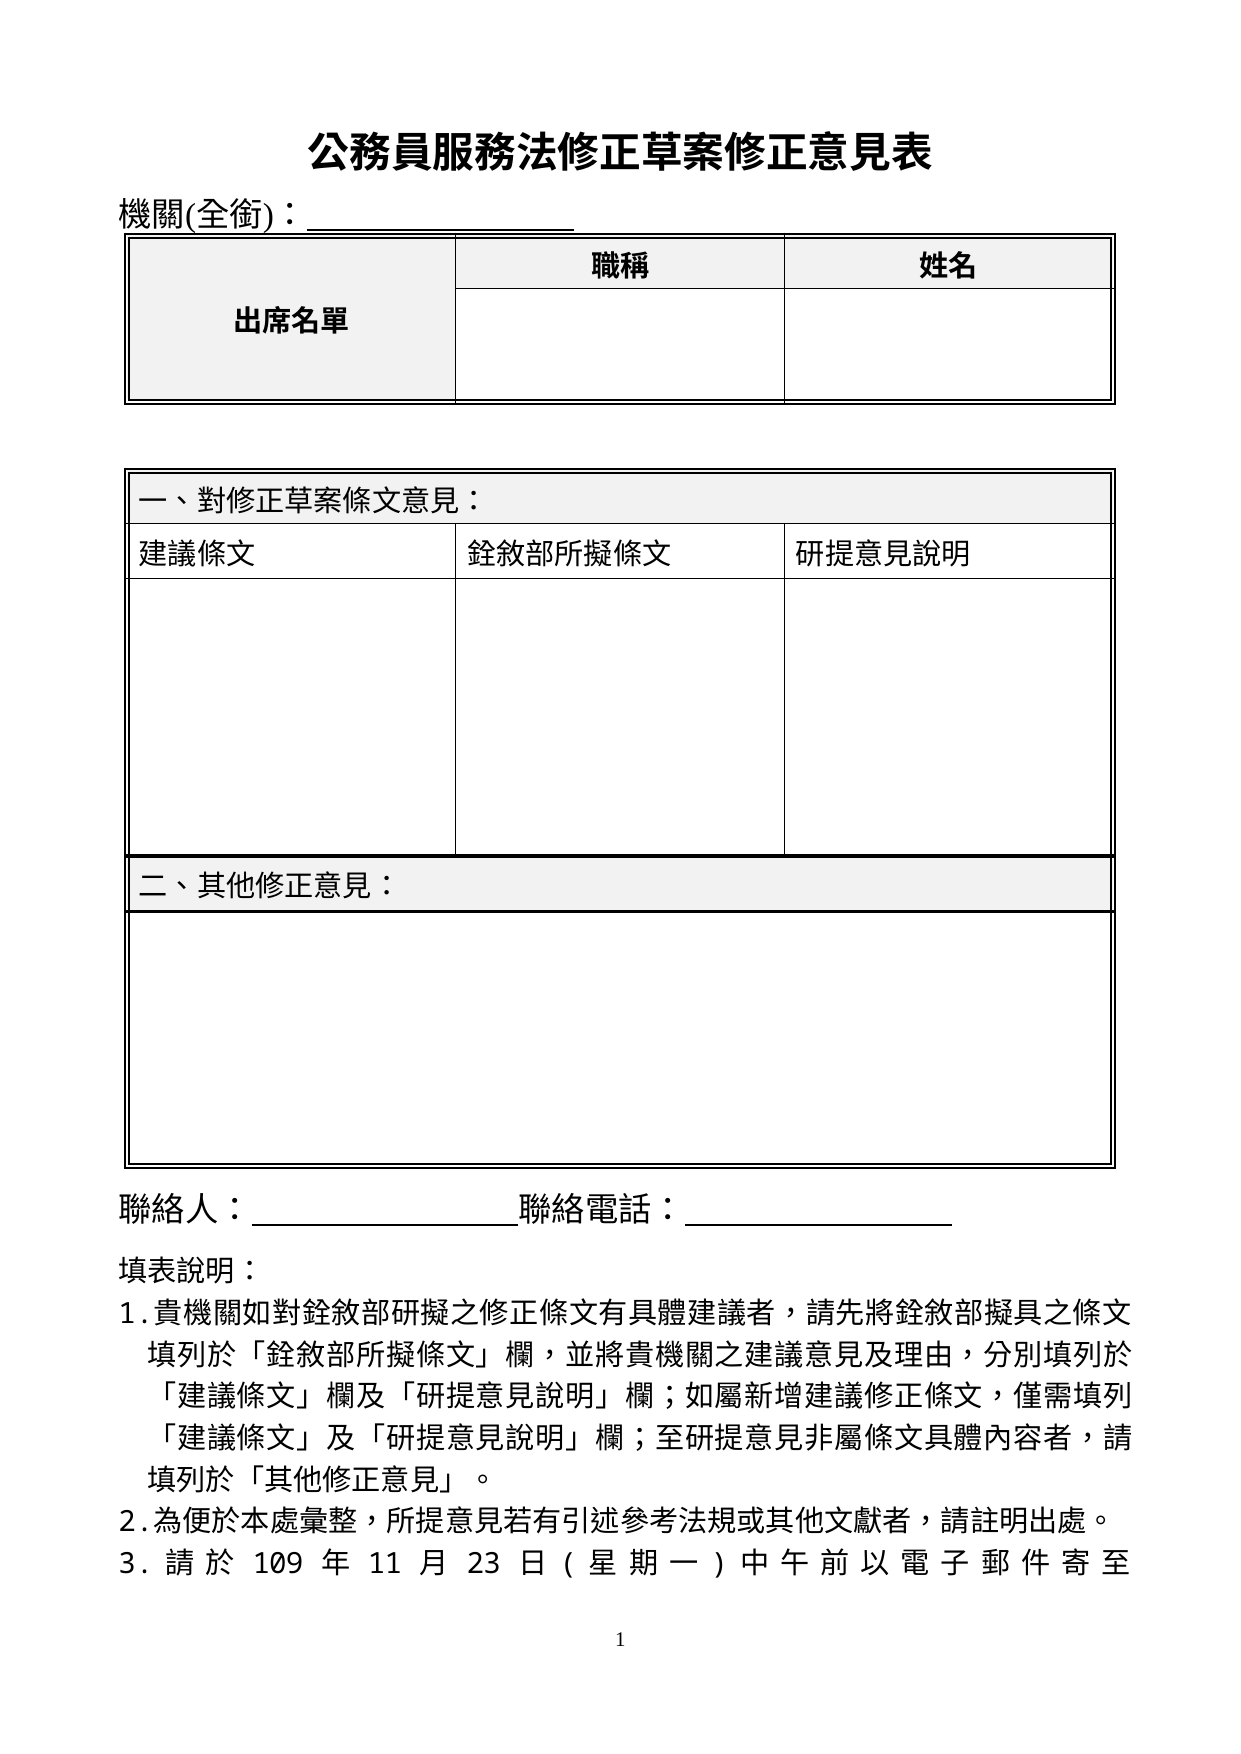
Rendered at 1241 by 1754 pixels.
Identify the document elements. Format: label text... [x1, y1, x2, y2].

table_cell 銓敘部所擬條文 [456, 524, 784, 578]
table_cell [785, 289, 1110, 399]
table_cell 建議條文 [130, 524, 455, 578]
text 2.為便於本處彙整，所提意見若有引述參考法規或其他文獻者，請註明出處。 [118, 1498, 1133, 1540]
text 3.請於109年11月23日(星期一)中午前以電子郵件寄至 [118, 1540, 1133, 1582]
text 聯絡人： 聯絡電話： [118, 1188, 1122, 1229]
table_cell 研提意見說明 [785, 524, 1110, 578]
table_header 出席名單 [130, 239, 455, 399]
table_cell [785, 579, 1110, 854]
table_header 一、對修正草案條文意見： [130, 474, 1110, 523]
text 公務員服務法修正草案修正意見表 [118, 108, 1122, 170]
table_cell 二、其他修正意見： [130, 858, 1110, 910]
text 填表說明： [118, 1248, 1122, 1290]
table_cell [130, 579, 455, 854]
text 1.貴機關如對銓敘部研擬之修正條文有具體建議者，請先將銓敘部擬具之條文填列於「銓敘部所擬條文」欄，並將貴機關之建議意見及理由，分別填列於「建議條文」欄及「研提意見說明」欄；如屬新增建議修正條文，僅需填列「建議條文」及「研提意見說明」欄；至研提意見非屬條文具體內容者，請填列於「其他修正意見」。 [118, 1290, 1133, 1498]
table_header 姓名 [785, 239, 1110, 288]
table_cell [456, 289, 784, 399]
text 機關(全銜)： [118, 170, 1122, 233]
table_cell [456, 579, 784, 854]
table_cell [130, 913, 1110, 1163]
table_header 職稱 [456, 239, 784, 288]
